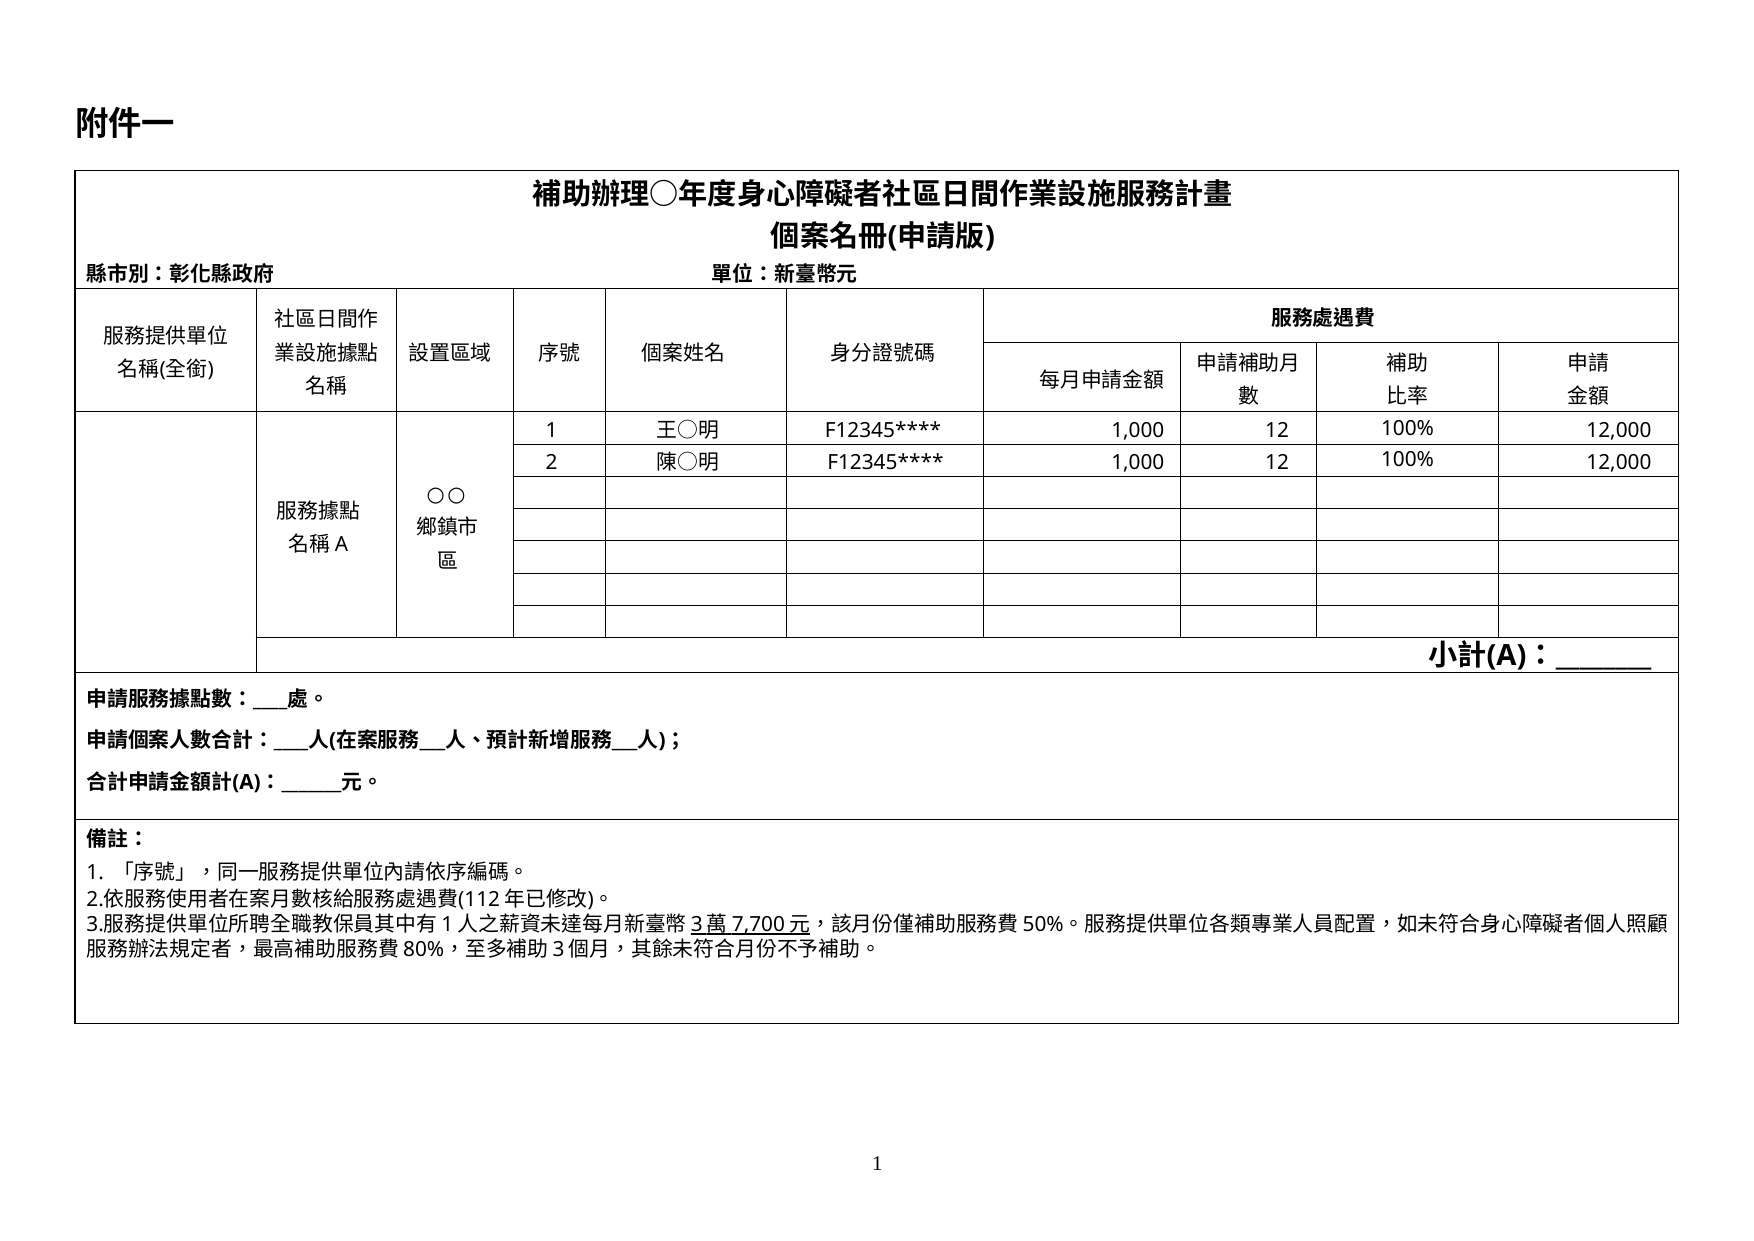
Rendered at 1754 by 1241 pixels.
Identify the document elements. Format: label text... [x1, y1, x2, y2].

table_cell 12 [1181, 412, 1316, 443]
table_cell [984, 606, 1180, 637]
table_cell 12 [1181, 445, 1316, 476]
table_cell [606, 477, 786, 508]
table_cell [606, 574, 786, 605]
table_cell [514, 541, 605, 573]
table_cell [1317, 541, 1498, 573]
table_cell [606, 509, 786, 540]
table_cell 備註： 「序號」，同一服務提供單位內請依序編碼。 2.依服務使用者在案月數核給服務處遇費(112年已修改)。 3.服務提供單位所聘全職教保員其中有1人之薪資未達每月新臺幣3萬7,700元，該月份僅補助服務費50%。服務提供單位各類專業人員配置，如未符合身心障礙者個人照顧服務辦法規定者，最高補助服務費80%，至多補助3個月，其餘未符合月份不予補助。 [76, 820, 1678, 1023]
table_cell [514, 509, 605, 540]
table_cell [606, 606, 786, 637]
table_cell [787, 509, 983, 540]
table_cell 身分證號碼 [787, 289, 983, 411]
table_cell 小計(A)：________ [257, 638, 1678, 672]
table_cell [984, 574, 1180, 605]
table_cell 申請 金額 [1499, 343, 1678, 411]
table_cell [787, 574, 983, 605]
table_cell 王○明 [606, 412, 786, 443]
table_cell [1181, 477, 1316, 508]
table_cell 1,000 [984, 445, 1180, 476]
table_cell [787, 541, 983, 573]
table_cell [1181, 509, 1316, 540]
table_cell [787, 606, 983, 637]
table_cell [984, 541, 1180, 573]
table_cell 1,000 [984, 412, 1180, 443]
table_cell [984, 509, 1180, 540]
table_cell 100% [1317, 412, 1498, 443]
table_cell F12345**** [787, 445, 983, 476]
table_cell 服務處遇費 [984, 289, 1678, 342]
table_cell 陳○明 [606, 445, 786, 476]
table_cell F12345**** [787, 412, 983, 443]
table_cell 申請補助月數 [1181, 343, 1316, 411]
table_cell [1317, 509, 1498, 540]
table_cell [1181, 574, 1316, 605]
table_cell [1499, 606, 1678, 637]
table_cell 補助 比率 [1317, 343, 1498, 411]
table_cell 服務提供單位 名稱(全銜) [76, 289, 256, 411]
table_cell 每月申請金額 [984, 343, 1180, 411]
table_cell ○○ 鄉鎮市區 [397, 412, 513, 637]
table_cell 申請服務據點數：____處。 申請個案人數合計：____人(在案服務___人、預計新增服務___人)； 合計申請金額計(A)：_______元。 [76, 673, 1678, 819]
text 附件一 [75, 100, 1679, 145]
table_cell 1 [514, 412, 605, 443]
table_cell [1499, 509, 1678, 540]
table_cell [514, 477, 605, 508]
table_header 補助辦理○年度身心障礙者社區日間作業設施服務計畫 個案名冊(申請版) 縣市別：彰化縣政府 單位：新臺幣元 [76, 171, 1678, 288]
table_cell 序號 [514, 289, 605, 411]
table_cell [1317, 477, 1498, 508]
table_cell [1499, 541, 1678, 573]
table_cell 100% [1317, 445, 1498, 476]
table_cell [1499, 574, 1678, 605]
table_cell [1317, 606, 1498, 637]
table_cell [1181, 541, 1316, 573]
table_cell 服務據點名稱A [257, 412, 396, 637]
table_cell [1181, 606, 1316, 637]
table_cell [606, 541, 786, 573]
table_cell [787, 477, 983, 508]
table_cell [514, 574, 605, 605]
table_cell [1499, 477, 1678, 508]
table_cell 12,000 [1499, 445, 1678, 476]
table_cell 12,000 [1499, 412, 1678, 443]
table_cell [984, 477, 1180, 508]
table_cell [76, 412, 256, 672]
table_cell 社區日間作業設施據點名稱 [257, 289, 396, 411]
table_cell [514, 606, 605, 637]
table_cell 設置區域 [397, 289, 513, 411]
table_cell [1317, 574, 1498, 605]
table_cell 2 [514, 445, 605, 476]
table_cell 個案姓名 [606, 289, 786, 411]
